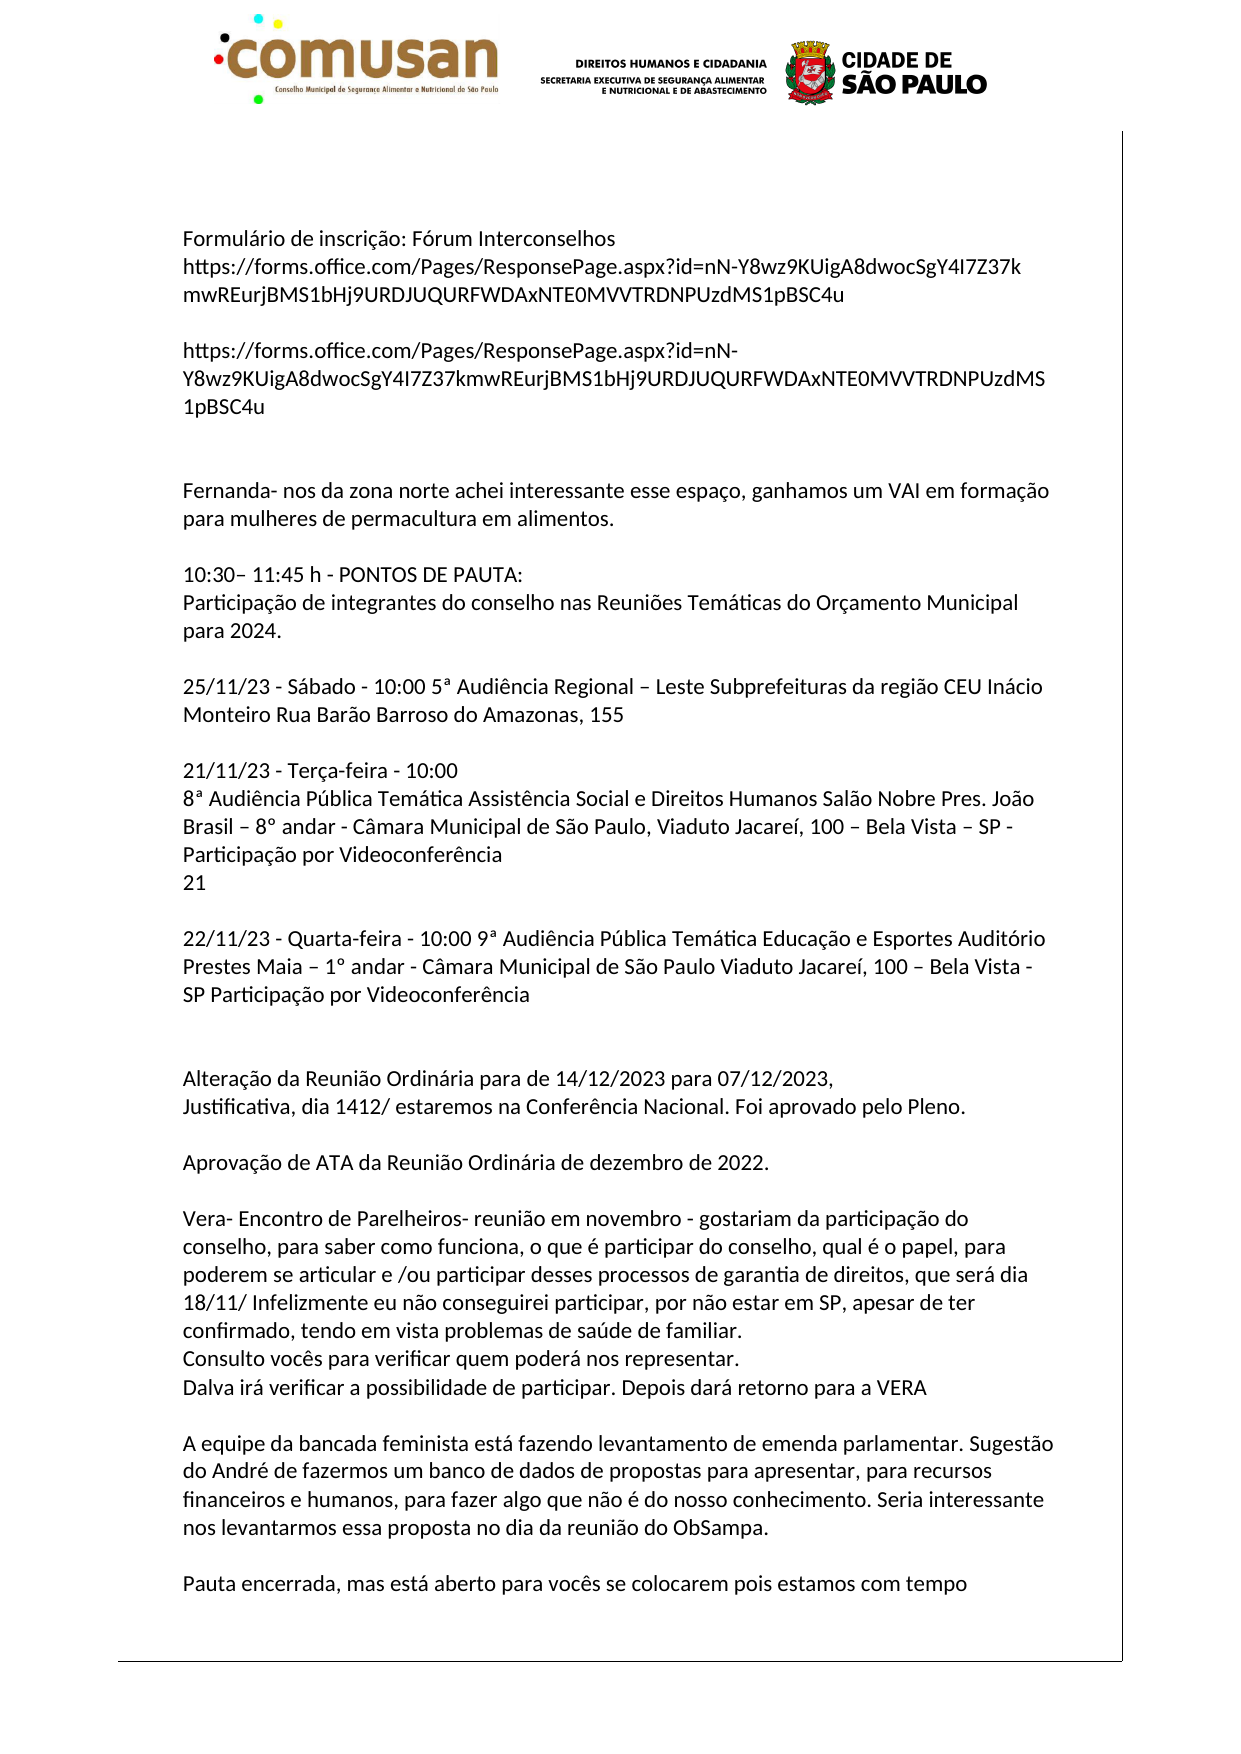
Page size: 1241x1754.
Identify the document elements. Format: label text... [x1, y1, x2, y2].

text Pauta encerrada, mas está aberto para vocês se colocarem pois estamos com tempo [118, 1569, 1122, 1661]
text Participação de integrantes do conselho nas Reuniões Temáticas do Orçamento Municipal para 2024. [118, 588, 1122, 644]
text A equipe da bancada feminista está fazendo levantamento de emenda parlamentar. Sugestão do André de fazermos um banco de dados de propostas para apresentar, para recursos financeiros e humanos, para fazer algo que não é do nosso conhecimento. Seria interessante nos levantarmos essa proposta no dia da reunião do ObSampa. [118, 1429, 1122, 1541]
text 10:30– 11:45 h - PONTOS DE PAUTA: [118, 560, 1122, 588]
text Formulário de inscrição: Fórum Interconselhos https://forms.office.com/Pages/ResponsePage.aspx?id=nN-Y8wz9KUigA8dwocSgY4I7Z37k mwREurjBMS1bHj9URDJUQURFWDAxNTE0MVVTRDNPUzdMS1pBSC4u [118, 224, 1122, 308]
text 21 [118, 868, 1122, 896]
text Consulto vocês para verificar quem poderá nos representar. [118, 1344, 1122, 1373]
text 22/11/23 - Quarta-feira - 10:00 9ª Audiência Pública Temática Educação e Esportes Auditório Prestes Maia – 1º andar - Câmara Municipal de São Paulo Viaduto Jacareí, 100 – Bela Vista - SP Participação por Videoconferência [118, 924, 1122, 1008]
text Dalva irá verificar a possibilidade de participar. Depois dará retorno para a VERA [118, 1373, 1122, 1401]
text Justificativa, dia 1412/ estaremos na Conferência Nacional. Foi aprovado pelo Pleno. [118, 1092, 1122, 1120]
text Alteração da Reunião Ordinária para de 14/12/2023 para 07/12/2023, [118, 1064, 1122, 1092]
text 8ª Audiência Pública Temática Assistência Social e Direitos Humanos Salão Nobre Pres. João Brasil – 8º andar - Câmara Municipal de São Paulo, Viaduto Jacareí, 100 – Bela Vista – SP - Participação por Videoconferência [118, 784, 1122, 868]
text 21/11/23 - Terça-feira - 10:00 [118, 756, 1122, 784]
text https://forms.office.com/Pages/ResponsePage.aspx?id=nN-Y8wz9KUigA8dwocSgY4I7Z37kmwREurjBMS1bHj9URDJUQURFWDAxNTE0MVVTRDNPUzdMS1pBSC4u [118, 336, 1122, 420]
text 25/11/23 - Sábado - 10:00 5ª Audiência Regional – Leste Subprefeituras da região CEU Inácio Monteiro Rua Barão Barroso do Amazonas, 155 [118, 672, 1122, 728]
text Vera- Encontro de Parelheiros- reunião em novembro - gostariam da participação do conselho, para saber como funciona, o que é participar do conselho, qual é o papel, para poderem se articular e /ou participar desses processos de garantia de direitos, que será dia 18/11/ Infelizmente eu não conseguirei participar, por não estar em SP, apesar de ter confirmado, tendo em vista problemas de saúde de familiar. [118, 1204, 1122, 1344]
text Fernanda- nos da zona norte achei interessante esse espaço, ganhamos um VAI em formação para mulheres de permacultura em alimentos. [118, 476, 1122, 532]
text Aprovação de ATA da Reunião Ordinária de dezembro de 2022. [118, 1148, 1122, 1176]
